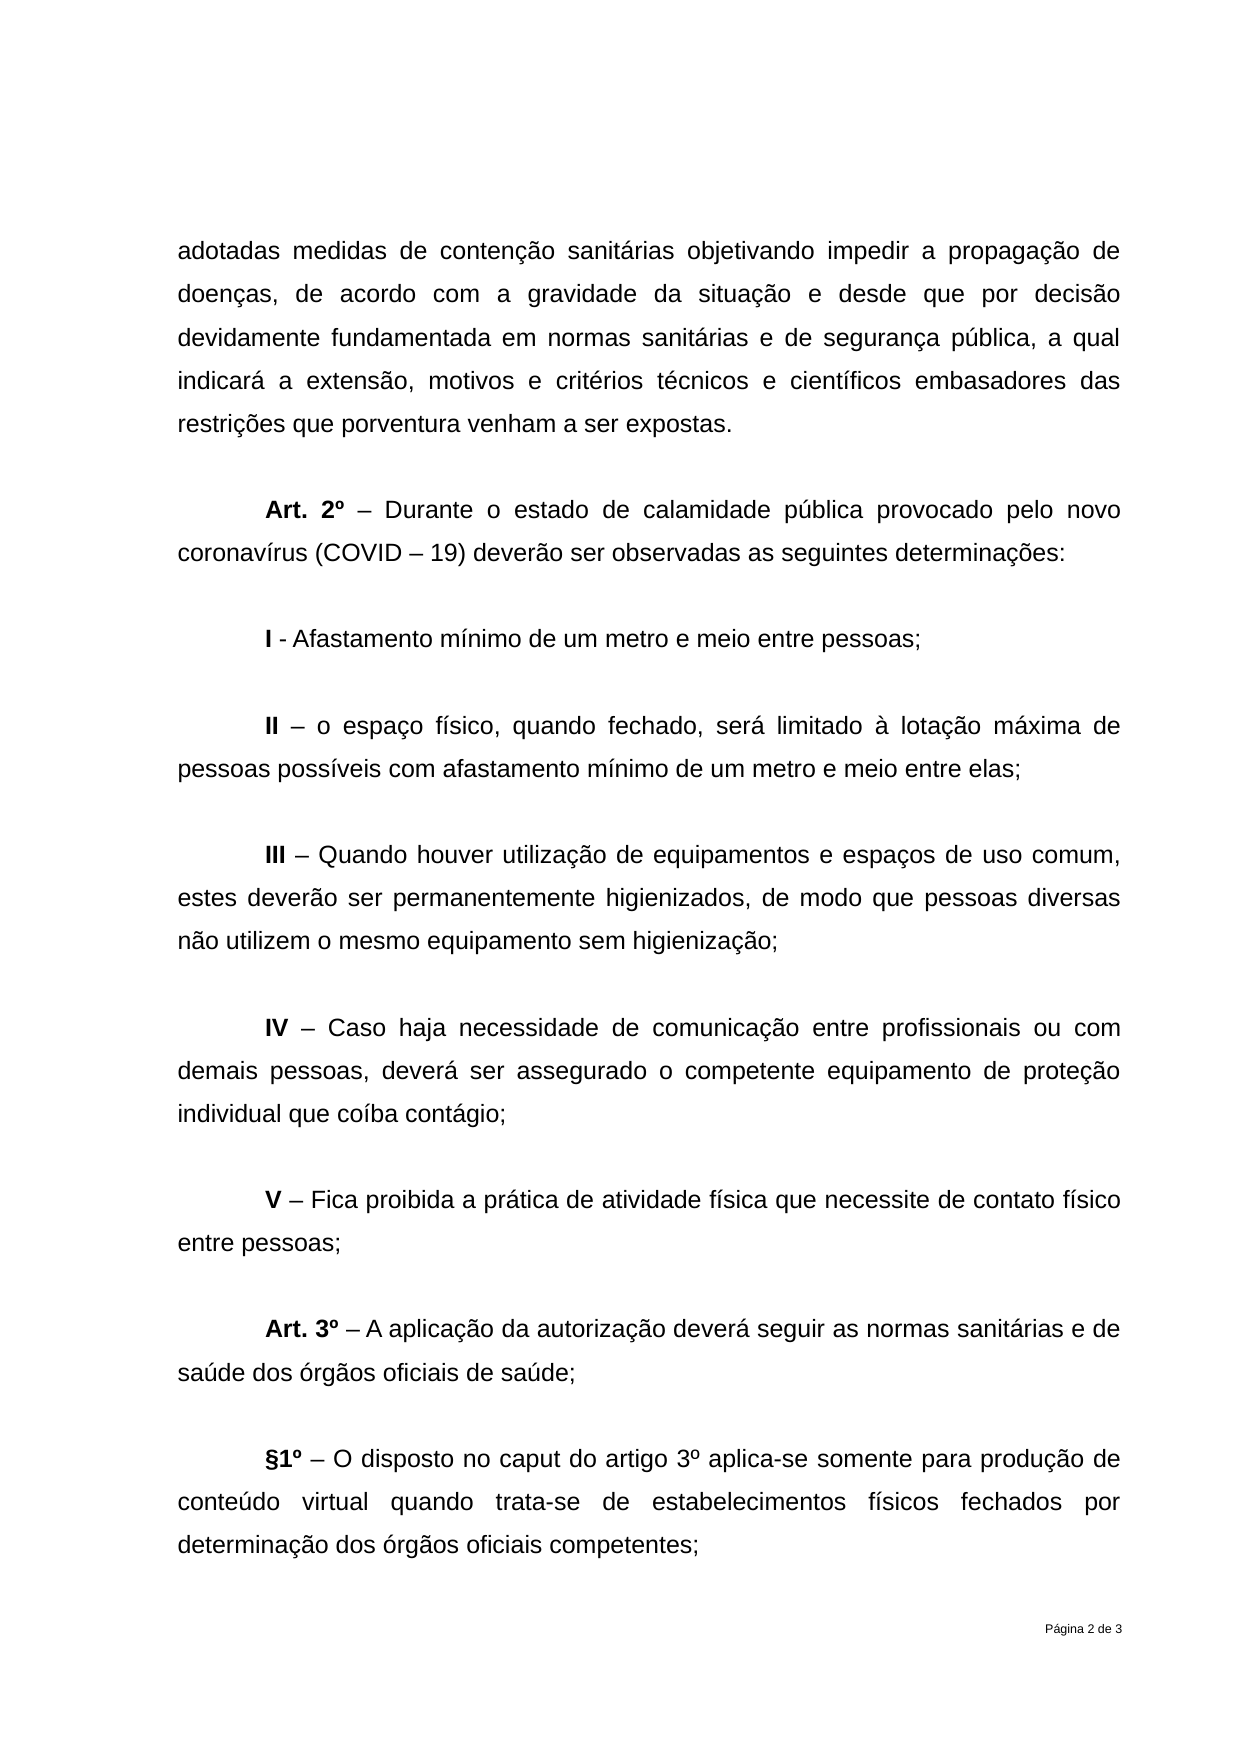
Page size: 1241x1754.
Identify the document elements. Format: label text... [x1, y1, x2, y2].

text I - Afastamento mínimo de um metro e meio entre pessoas; [177, 624, 1122, 653]
text II – o espaço físico, quando fechado, será limitado à lotação máxima de pessoas possíveis com afastamento mínimo de um metro e meio entre elas; [177, 711, 1122, 782]
text Art. 2º – Durante o estado de calamidade pública provocado pelo novo coronavírus (COVID – 19) deverão ser observadas as seguintes determinações: [177, 452, 1122, 567]
text adotadas medidas de contenção sanitárias objetivando impedir a propagação de doenças, de acordo com a gravidade da situação e desde que por decisão devidamente fundamentada em normas sanitárias e de segurança pública, a qual indicará a extensão, motivos e critérios técnicos e científicos embasadores das restrições que porventura venham a ser expostas. [177, 236, 1122, 437]
text Art. 3º – A aplicação da autorização deverá seguir as normas sanitárias e de saúde dos órgãos oficiais de saúde; [177, 1314, 1122, 1386]
text III – Quando houver utilização de equipamentos e espaços de uso comum, estes deverão ser permanentemente higienizados, de modo que pessoas diversas não utilizem o mesmo equipamento sem higienização; [177, 840, 1122, 955]
text V – Fica proibida a prática de atividade física que necessite de contato físico entre pessoas; [177, 1185, 1122, 1257]
text §1º – O disposto no caput do artigo 3º aplica-se somente para produção de conteúdo virtual quando trata-se de estabelecimentos físicos fechados por determinação dos órgãos oficiais competentes; [177, 1444, 1122, 1559]
text IV – Caso haja necessidade de comunicação entre profissionais ou com demais pessoas, deverá ser assegurado o competente equipamento de proteção individual que coíba contágio; [177, 1012, 1122, 1127]
